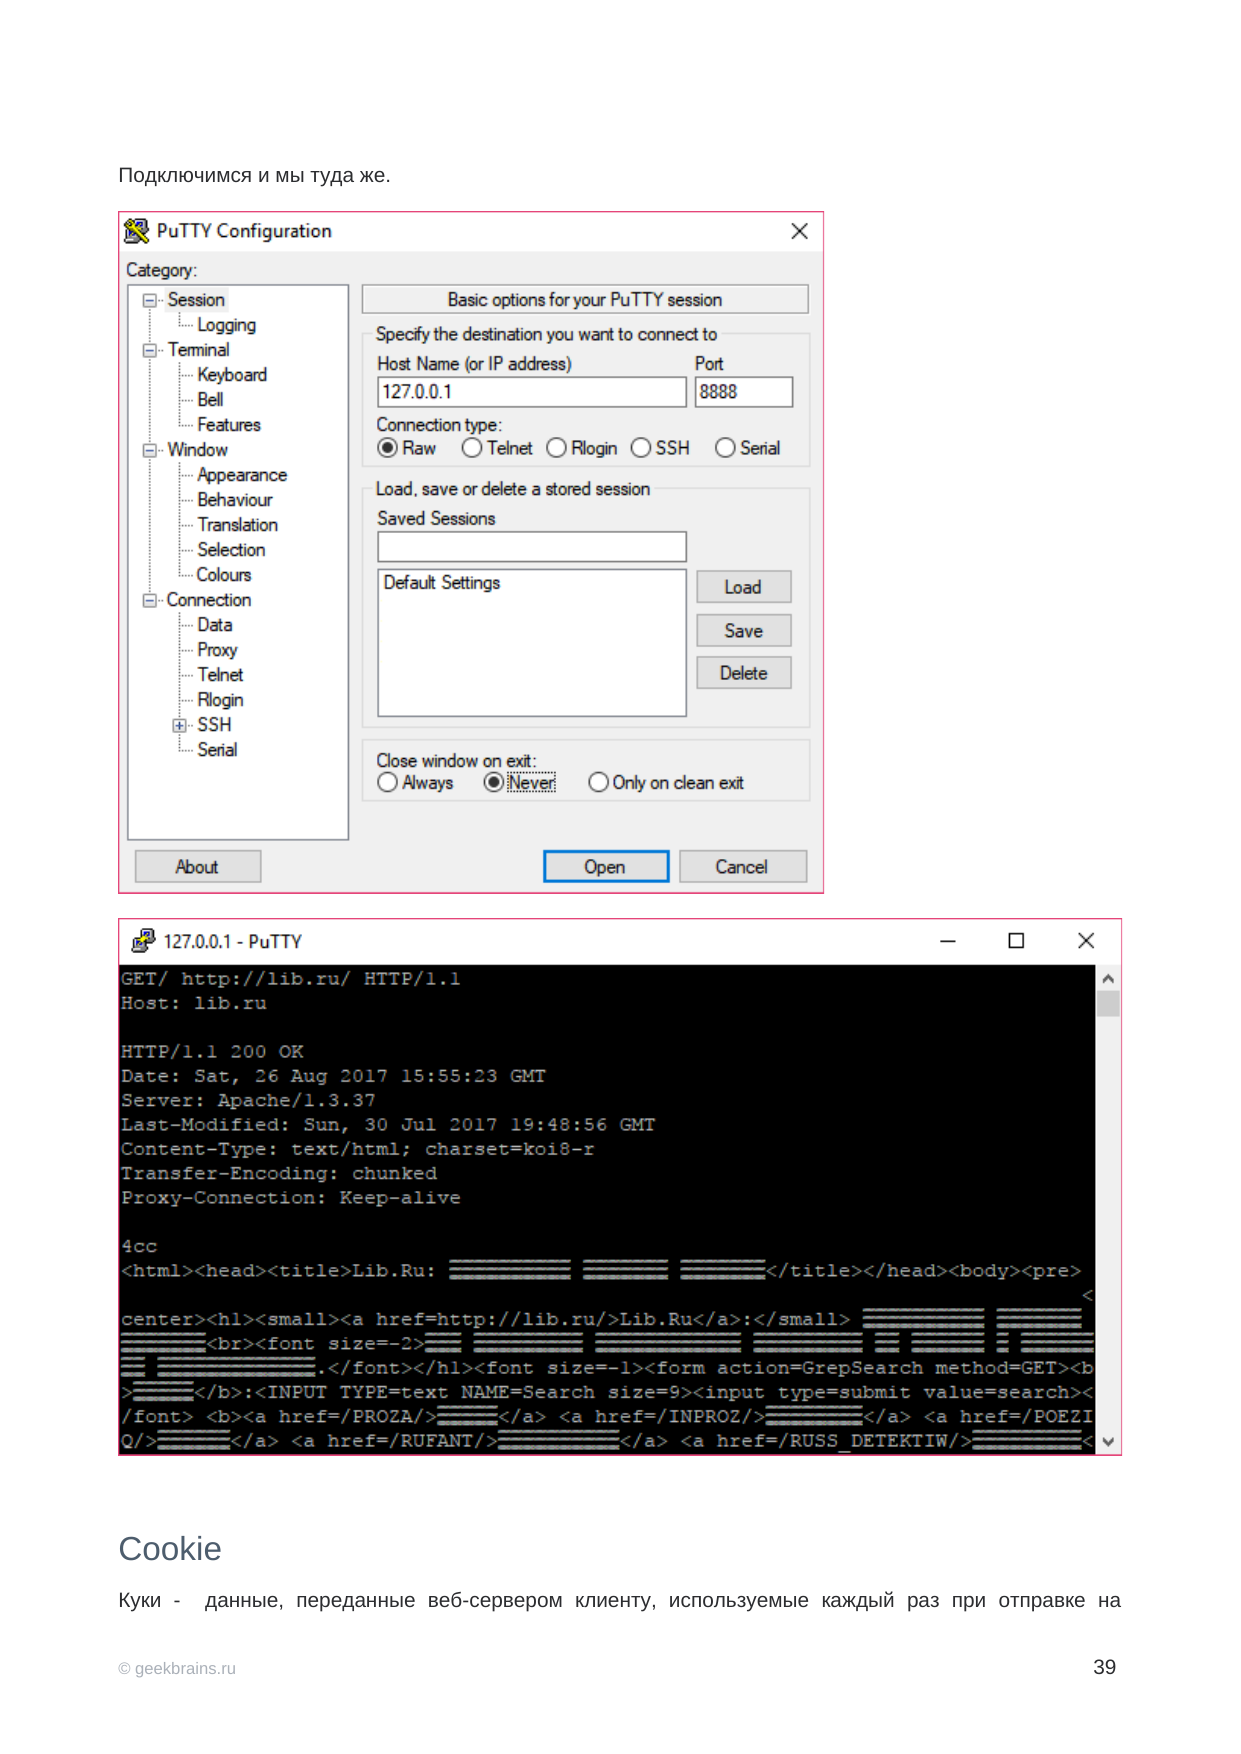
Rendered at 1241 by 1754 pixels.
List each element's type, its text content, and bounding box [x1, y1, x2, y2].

picture [118, 211, 825, 894]
picture [118, 918, 1123, 1456]
subtitle Cookie [118, 1528, 1122, 1567]
text Куки - данные, переданные веб-сервером клиенту, используемые каждый раз при отправке на [118, 1588, 1122, 1612]
text Подключимся и мы туда же. [118, 163, 1122, 187]
